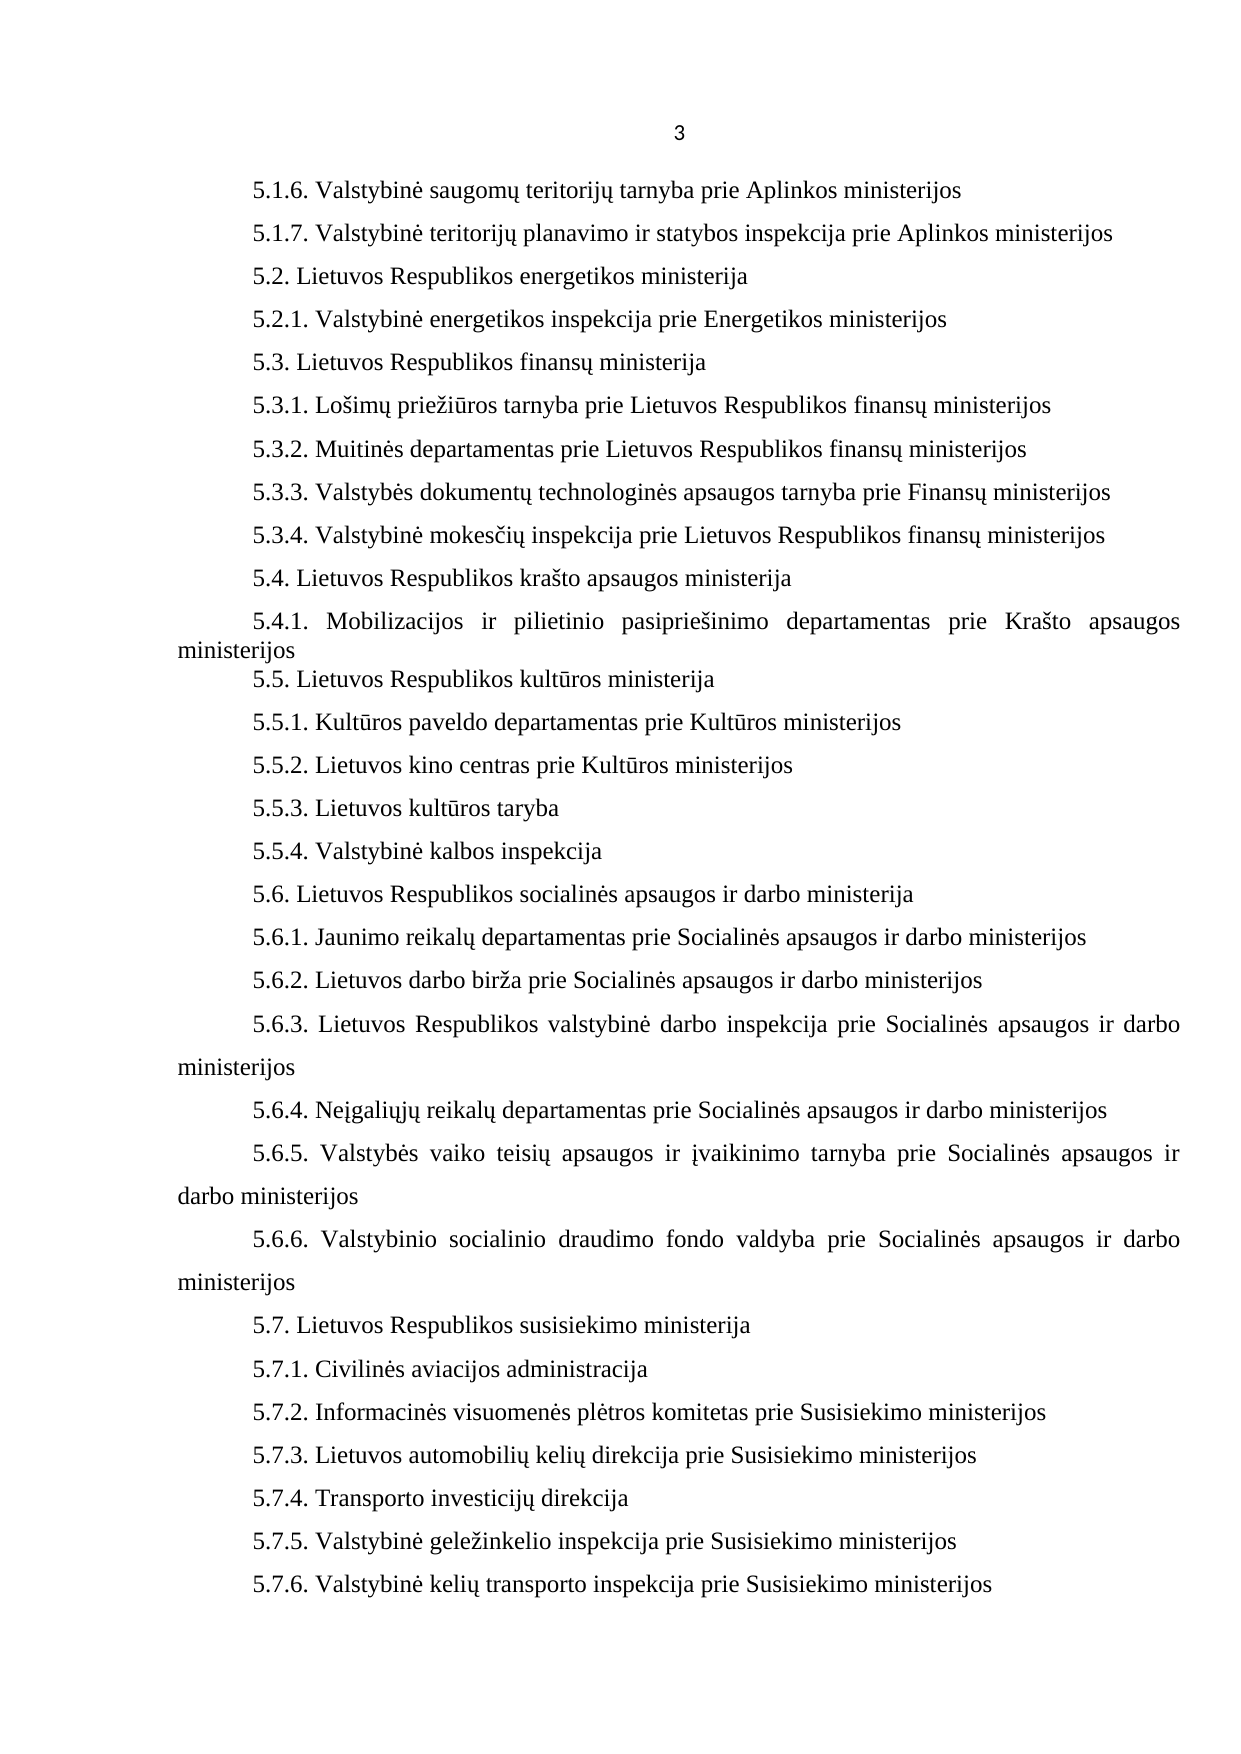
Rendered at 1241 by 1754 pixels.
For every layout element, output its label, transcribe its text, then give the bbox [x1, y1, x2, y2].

text 5.3. Lietuvos Respublikos finansų ministerija [177, 347, 1181, 376]
text 5.6.1. Jaunimo reikalų departamentas prie Socialinės apsaugos ir darbo ministerijos [177, 922, 1181, 951]
text 5.4. Lietuvos Respublikos krašto apsaugos ministerija [177, 563, 1181, 592]
text 5.3.3. Valstybės dokumentų technologinės apsaugos tarnyba prie Finansų ministerijos [177, 477, 1181, 506]
text 5.5.4. Valstybinė kalbos inspekcija [177, 836, 1181, 865]
text 5.6. Lietuvos Respublikos socialinės apsaugos ir darbo ministerija [177, 879, 1181, 908]
text 5.5.3. Lietuvos kultūros taryba [177, 793, 1181, 822]
text 5.7.4. Transporto investicijų direkcija [177, 1483, 1181, 1512]
text 5.2. Lietuvos Respublikos energetikos ministerija [177, 261, 1181, 290]
text 5.7. Lietuvos Respublikos susisiekimo ministerija [177, 1311, 1181, 1339]
text 5.7.6. Valstybinė kelių transporto inspekcija prie Susisiekimo ministerijos [177, 1569, 1181, 1598]
text 5.1.6. Valstybinė saugomų teritorijų tarnyba prie Aplinkos ministerijos [177, 175, 1181, 204]
text 5.5. Lietuvos Respublikos kultūros ministerija [177, 664, 1181, 692]
text 5.3.4. Valstybinė mokesčių inspekcija prie Lietuvos Respublikos finansų ministerijos [177, 520, 1181, 549]
text 5.3.2. Muitinės departamentas prie Lietuvos Respublikos finansų ministerijos [177, 434, 1181, 462]
text 5.7.2. Informacinės visuomenės plėtros komitetas prie Susisiekimo ministerijos [177, 1397, 1181, 1426]
text 5.6.2. Lietuvos darbo birža prie Socialinės apsaugos ir darbo ministerijos [177, 966, 1181, 994]
text 5.7.5. Valstybinė geležinkelio inspekcija prie Susisiekimo ministerijos [177, 1526, 1181, 1555]
text 5.7.1. Civilinės aviacijos administracija [177, 1354, 1181, 1382]
text 5.6.4. Neįgaliųjų reikalų departamentas prie Socialinės apsaugos ir darbo ministerijos [177, 1095, 1181, 1124]
text 5.1.7. Valstybinė teritorijų planavimo ir statybos inspekcija prie Aplinkos ministerijos [177, 218, 1181, 247]
text 5.3.1. Lošimų priežiūros tarnyba prie Lietuvos Respublikos finansų ministerijos [177, 391, 1181, 419]
text 5.7.3. Lietuvos automobilių kelių direkcija prie Susisiekimo ministerijos [177, 1440, 1181, 1469]
text 5.6.5. Valstybės vaiko teisių apsaugos ir įvaikinimo tarnyba prie Socialinės apsaugos ir darbo ministerijos [177, 1138, 1181, 1210]
text 5.5.2. Lietuvos kino centras prie Kultūros ministerijos [177, 750, 1181, 779]
text 5.5.1. Kultūros paveldo departamentas prie Kultūros ministerijos [177, 707, 1181, 736]
text 5.6.3. Lietuvos Respublikos valstybinė darbo inspekcija prie Socialinės apsaugos ir darbo ministerijos [177, 1009, 1181, 1081]
text 5.4.1. Mobilizacijos ir pilietinio pasipriešinimo departamentas prie Krašto apsaugos ministerijos [177, 606, 1181, 664]
text 5.2.1. Valstybinė energetikos inspekcija prie Energetikos ministerijos [177, 304, 1181, 333]
text 5.6.6. Valstybinio socialinio draudimo fondo valdyba prie Socialinės apsaugos ir darbo ministerijos [177, 1224, 1181, 1296]
